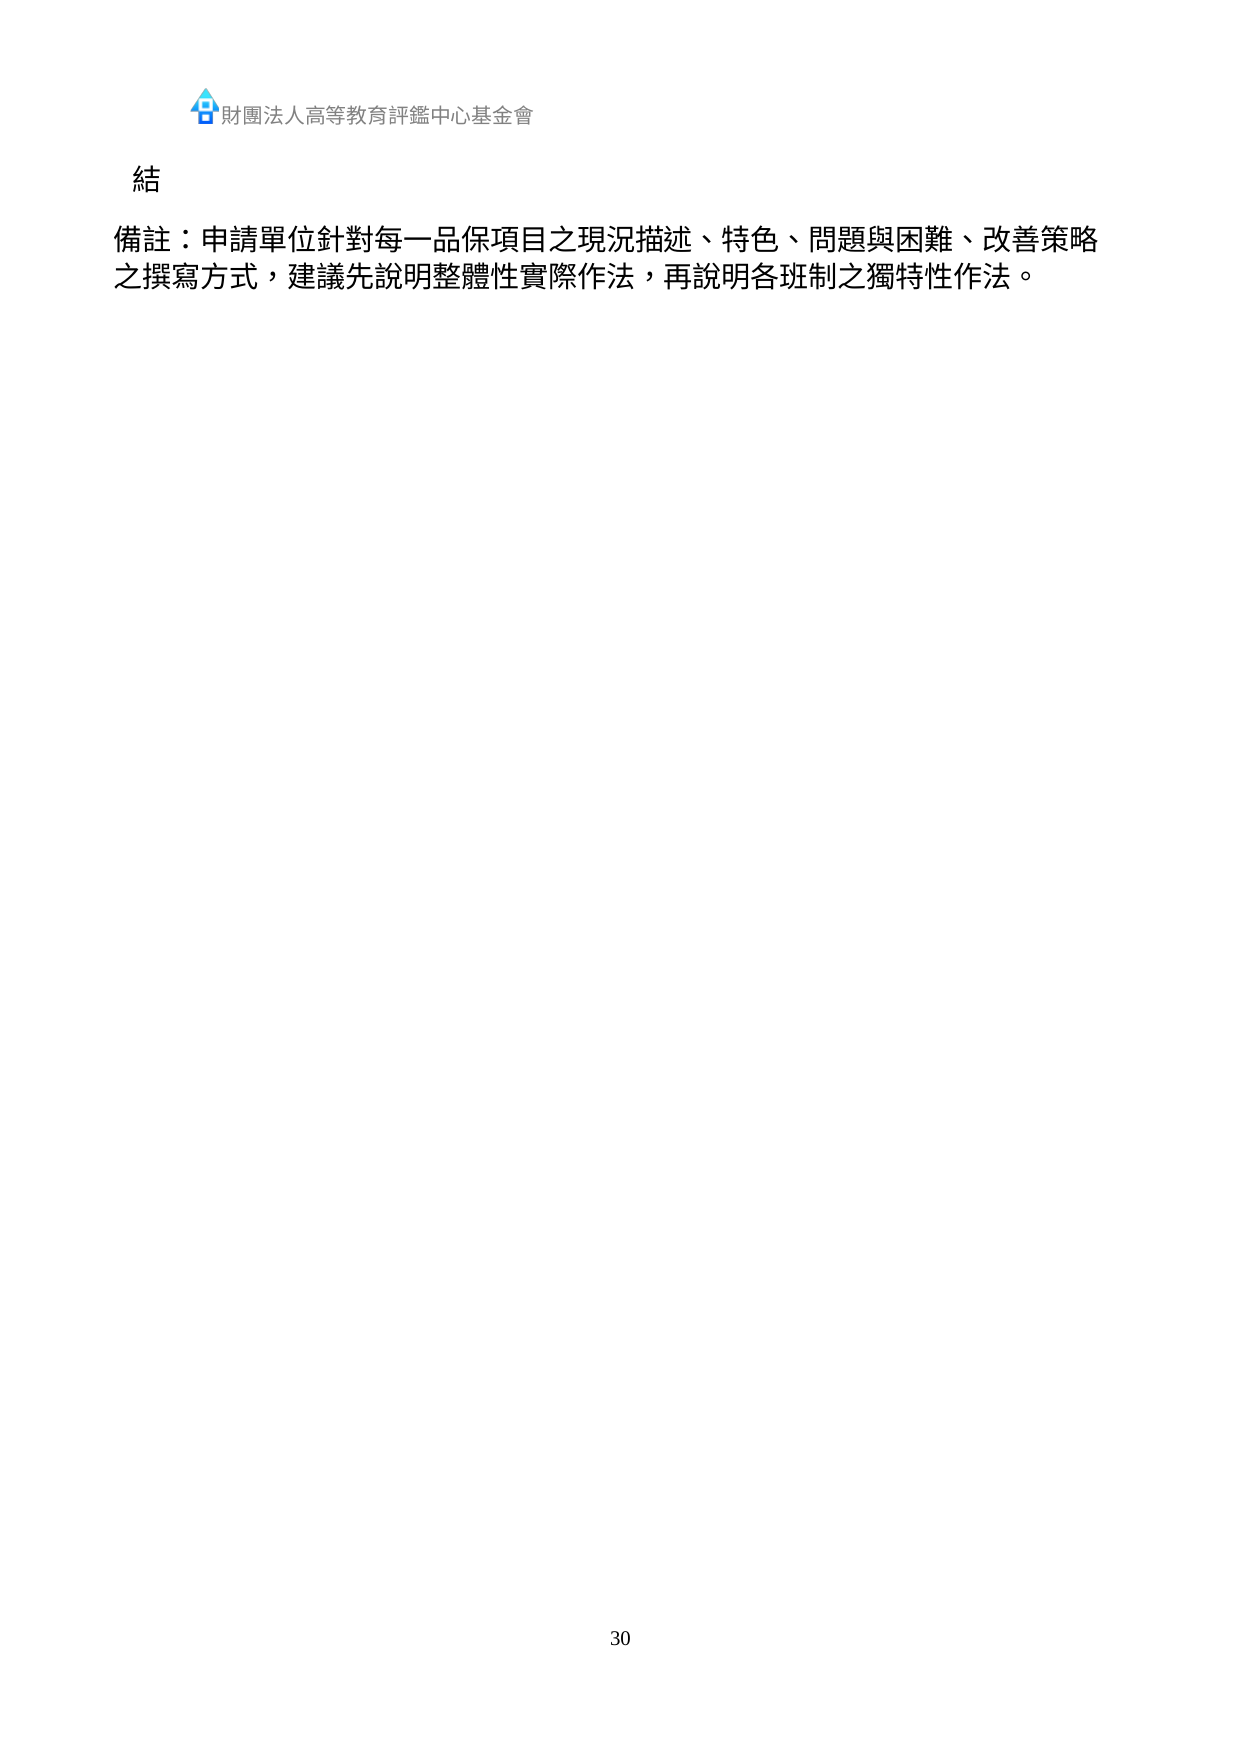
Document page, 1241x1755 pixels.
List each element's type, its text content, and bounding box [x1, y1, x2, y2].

text 備註：申請單位針對每一品保項目之現況描述、特色、問題與困難、改善策略 之撰寫方式，建議先說明整體性實際作法，再說明各班制之獨特性作法。 [113, 220, 1138, 295]
text （略） 其他 總結 [133, 157, 248, 199]
